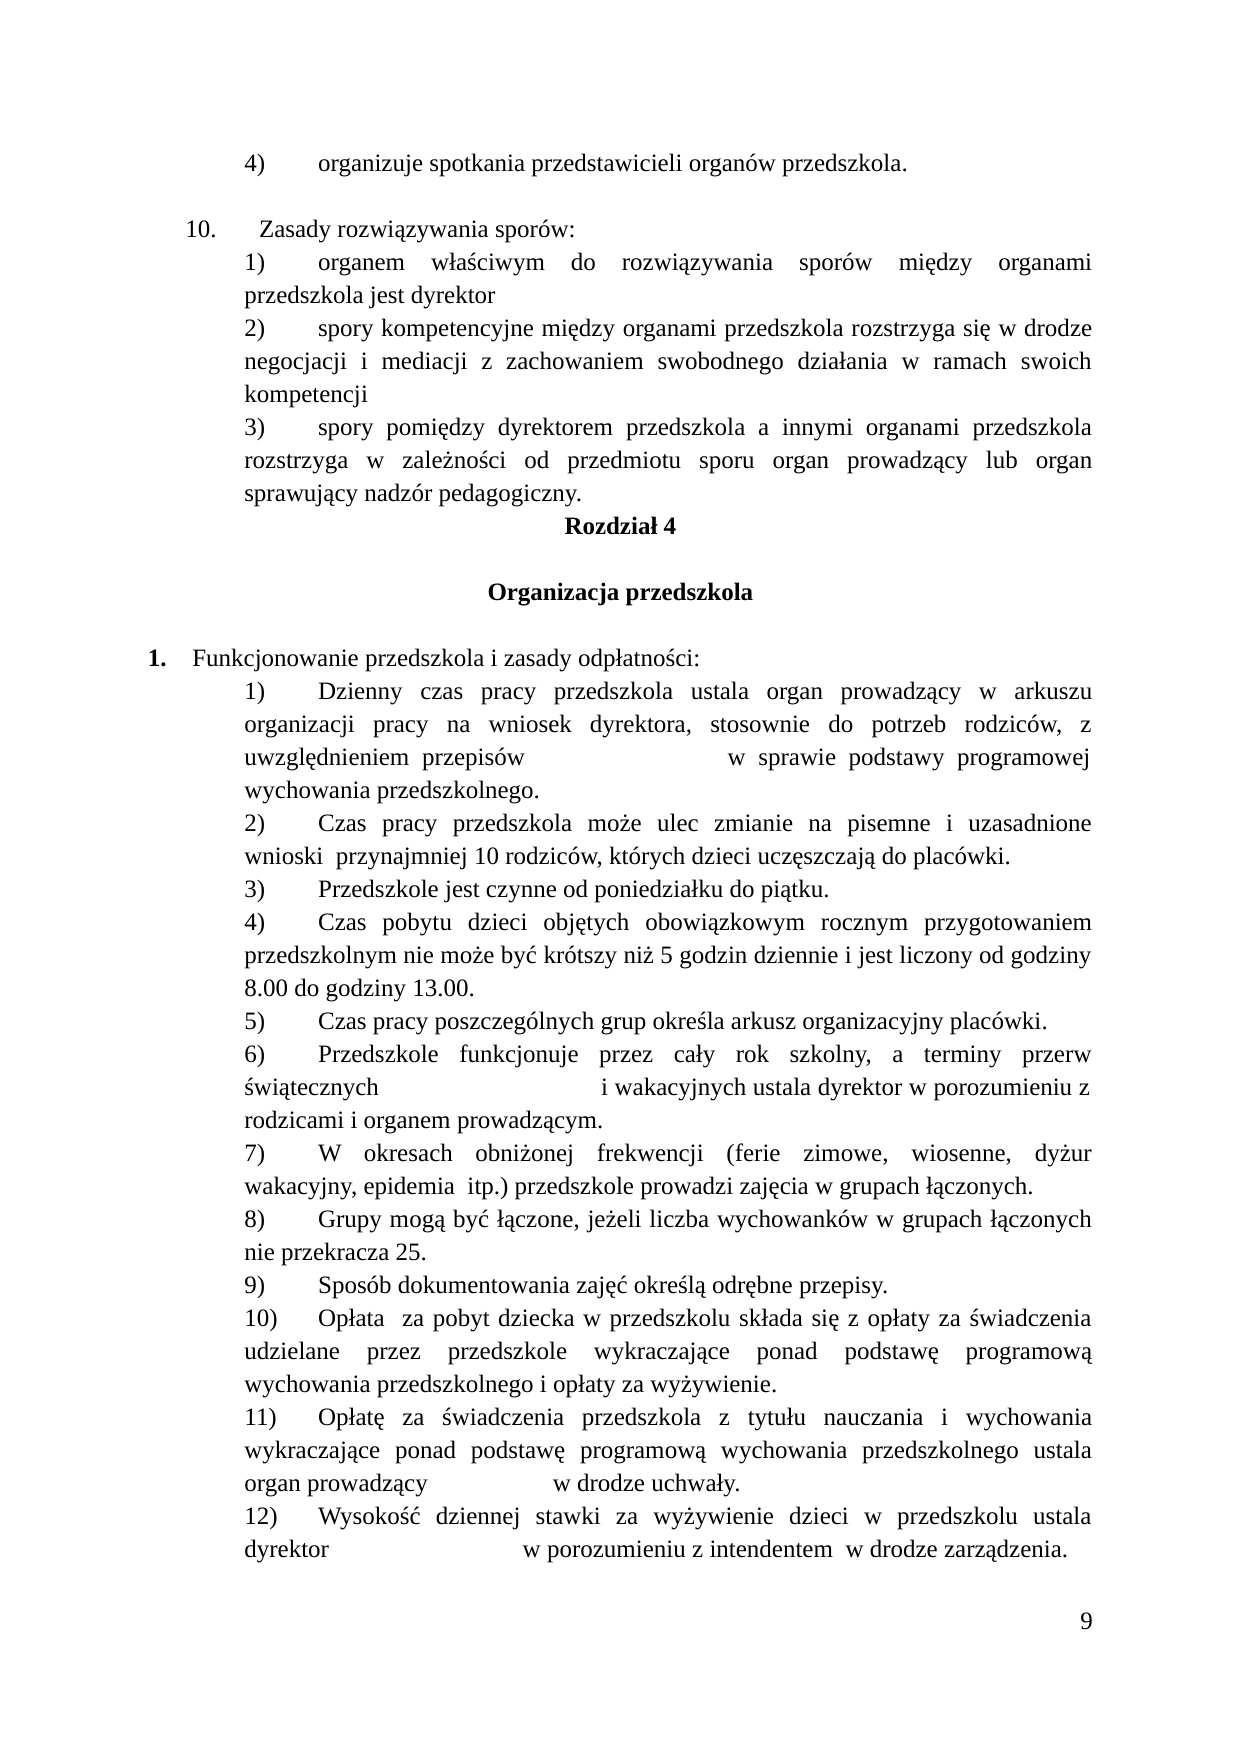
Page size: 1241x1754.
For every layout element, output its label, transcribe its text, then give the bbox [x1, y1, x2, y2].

list Zasady rozwiązywania sporów: [185, 214, 1093, 242]
text Rozdział 4 [148, 511, 1093, 539]
list Dzienny czas pracy przedszkola ustala organ prowadzący w arkuszu organizacji pracy na wniosek dyrektora, stosownie do potrzeb rodziców, z uwzględnieniem przepisów w sprawie podstawy programowej wychowania przedszkolnego. [244, 676, 1093, 804]
list Przedszkole funkcjonuje przez cały rok szkolny, a terminy przerw świątecznych i wakacyjnych ustala dyrektor w porozumieniu z rodzicami i organem prowadzącym. [244, 1039, 1093, 1134]
list Wysokość dziennej stawki za wyżywienie dzieci w przedszkolu ustala dyrektor w porozumieniu z intendentem w drodze zarządzenia. [244, 1501, 1093, 1563]
list W okresach obniżonej frekwencji (ferie zimowe, wiosenne, dyżur wakacyjny, epidemia itp.) przedszkole prowadzi zajęcia w grupach łączonych. [244, 1138, 1093, 1200]
list organem właściwym do rozwiązywania sporów między organami przedszkola jest dyrektor [244, 247, 1093, 308]
list Czas pobytu dzieci objętych obowiązkowym rocznym przygotowaniem przedszkolnym nie może być krótszy niż 5 godzin dziennie i jest liczony od godziny 8.00 do godziny 13.00. [244, 907, 1093, 1002]
list Czas pracy poszczególnych grup określa arkusz organizacyjny placówki. [244, 1006, 1093, 1035]
list Czas pracy przedszkola może ulec zmianie na pisemne i uzasadnione wnioski przynajmniej 10 rodziców, których dzieci uczęszczają do placówki. [244, 808, 1093, 870]
list organizuje spotkania przedstawicieli organów przedszkola. [244, 148, 1093, 176]
text Organizacja przedszkola [148, 577, 1093, 606]
list Sposób dokumentowania zajęć określą odrębne przepisy. [244, 1270, 1093, 1299]
list Grupy mogą być łączone, jeżeli liczba wychowanków w grupach łączonych nie przekracza 25. [244, 1204, 1093, 1266]
list spory pomiędzy dyrektorem przedszkola a innymi organami przedszkola rozstrzyga w zależności od przedmiotu sporu organ prowadzący lub organ sprawujący nadzór pedagogiczny. [244, 412, 1093, 507]
list spory kompetencyjne między organami przedszkola rozstrzyga się w drodze negocjacji i mediacji z zachowaniem swobodnego działania w ramach swoich kompetencji [244, 313, 1093, 407]
list Opłata za pobyt dziecka w przedszkolu składa się z opłaty za świadczenia udzielane przez przedszkole wykraczające ponad podstawę programową wychowania przedszkolnego i opłaty za wyżywienie. [244, 1303, 1093, 1398]
list Funkcjonowanie przedszkola i zasady odpłatności: [148, 643, 1093, 672]
list Opłatę za świadczenia przedszkola z tytułu nauczania i wychowania wykraczające ponad podstawę programową wychowania przedszkolnego ustala organ prowadzący w drodze uchwały. [244, 1402, 1093, 1497]
list Przedszkole jest czynne od poniedziałku do piątku. [244, 874, 1093, 903]
